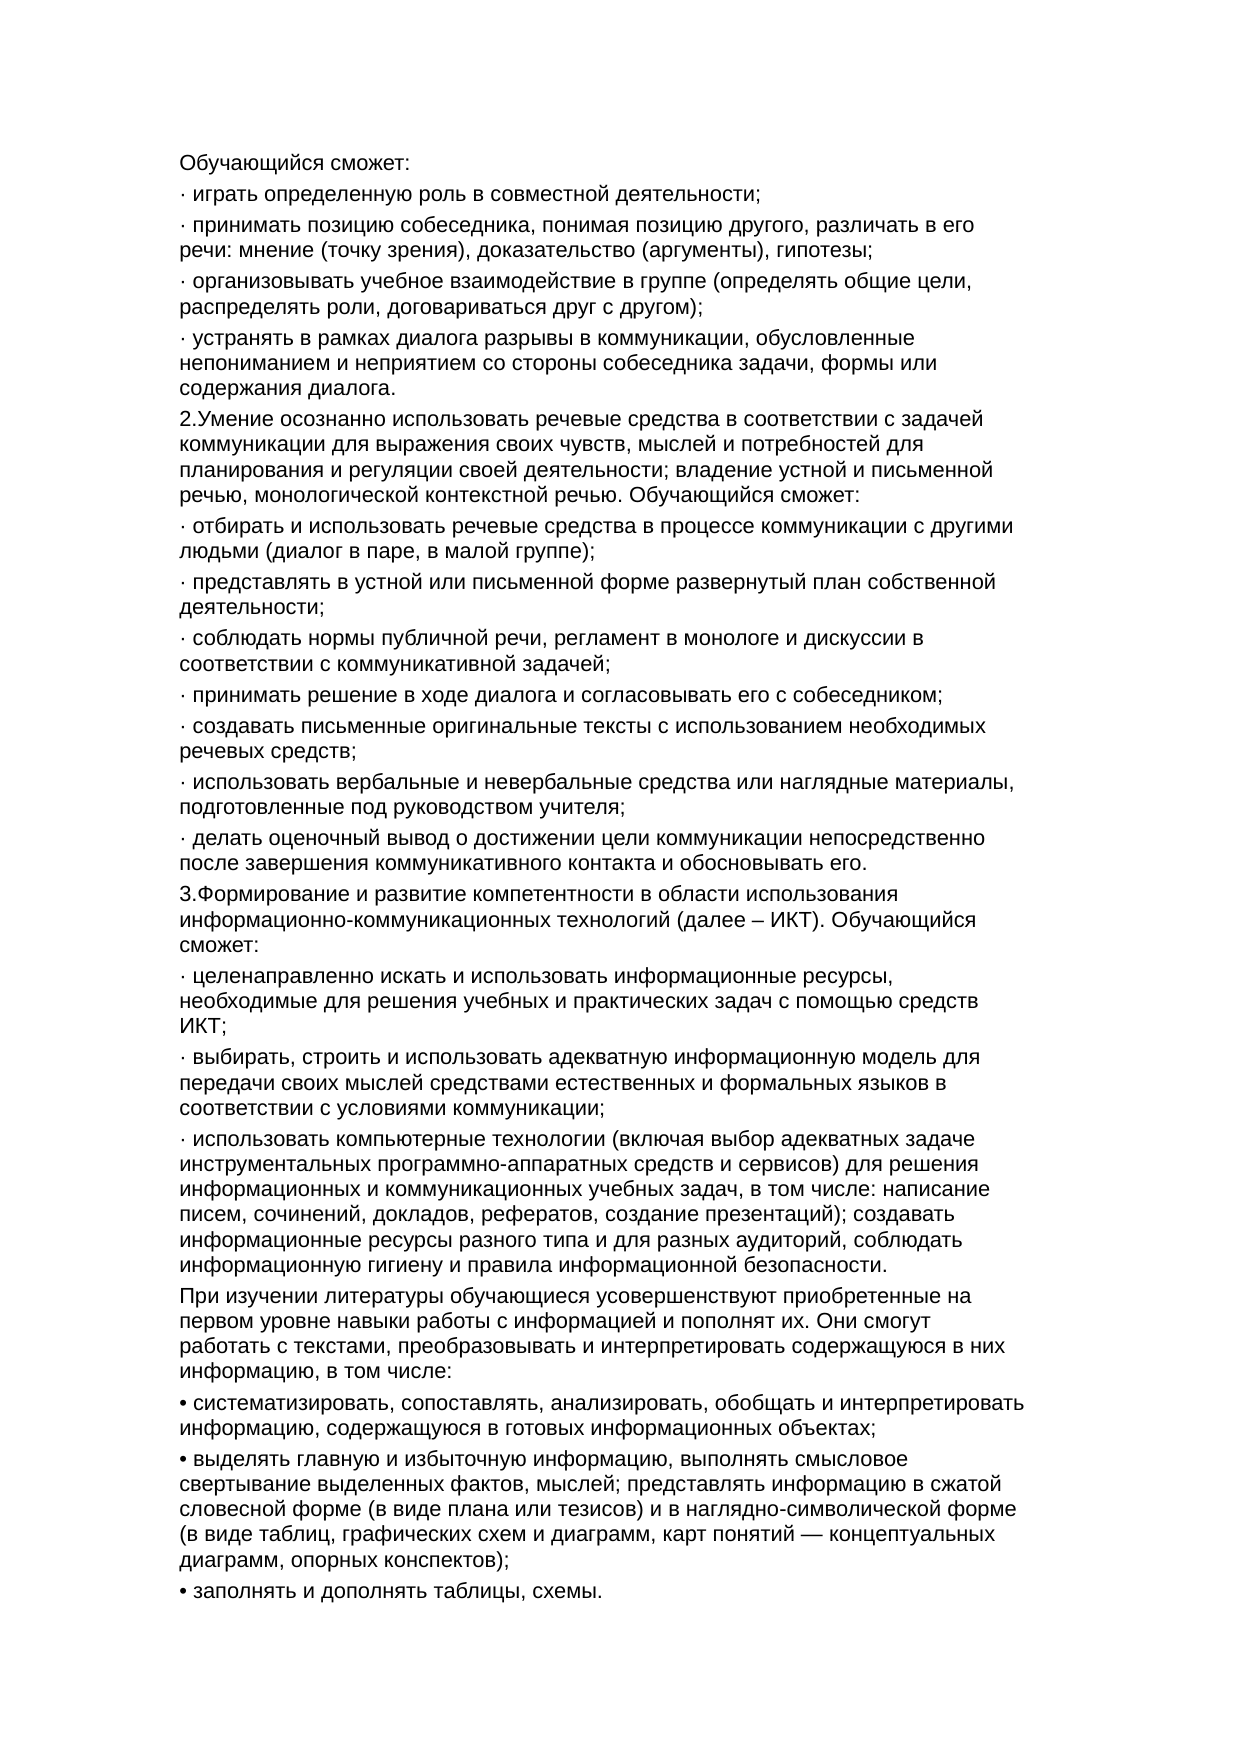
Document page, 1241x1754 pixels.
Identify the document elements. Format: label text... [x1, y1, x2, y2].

text · отбирать и использовать речевые средства в процессе коммуникации с другими людьми (диалог в паре, в малой группе); [179, 513, 1026, 563]
text · соблюдать нормы публичной речи, регламент в монологе и дискуссии в соответствии с коммуникативной задачей; [179, 625, 1026, 676]
text Обучающийся сможет: [179, 150, 1026, 175]
text · играть определенную роль в совместной деятельности; [179, 181, 1026, 206]
text · использовать вербальные и невербальные средства или наглядные материалы, подготовленные под руководством учителя; [179, 769, 1026, 819]
text · целенаправленно искать и использовать информационные ресурсы, необходимые для решения учебных и практических задач с помощью средств ИКТ; [179, 963, 1026, 1038]
text · принимать решение в ходе диалога и согласовывать его с собеседником; [179, 681, 1026, 707]
text · представлять в устной или письменной форме развернутый план собственной деятельности; [179, 569, 1026, 619]
text · устранять в рамках диалога разрывы в коммуникации, обусловленные непониманием и неприятием со стороны собеседника задачи, формы или содержания диалога. [179, 324, 1026, 400]
text • заполнять и дополнять таблицы, схемы. [179, 1577, 1026, 1603]
text При изучении литературы обучающиеся усовершенствуют приобретенные на первом уровне навыки работы с информацией и пополнят их. Они смогут работать с текстами, преобразовывать и интерпретировать содержащуюся в них информацию, в том числе: [179, 1283, 1026, 1383]
text · делать оценочный вывод о достижении цели коммуникации непосредственно после завершения коммуникативного контакта и обосновывать его. [179, 825, 1026, 875]
text · выбирать, строить и использовать адекватную информационную модель для передачи своих мыслей средствами естественных и формальных языков в соответствии с условиями коммуникации; [179, 1044, 1026, 1120]
text 2.Умение осознанно использовать речевые средства в соответствии с задачей коммуникации для выражения своих чувств, мыслей и потребностей для планирования и регуляции своей деятельности; владение устной и письменной речью, монологической контекстной речью. Обучающийся сможет: [179, 406, 1026, 507]
text • систематизировать, сопоставлять, анализировать, обобщать и интерпретировать информацию, содержащуюся в готовых информационных объектах; [179, 1389, 1026, 1440]
text · использовать компьютерные технологии (включая выбор адекватных задаче инструментальных программно-аппаратных средств и сервисов) для решения информационных и коммуникационных учебных задач, в том числе: написание писем, сочинений, докладов, рефератов, создание презентаций); создавать информационные ресурсы разного типа и для разных аудиторий, соблюдать информационную гигиену и правила информационной безопасности. [179, 1126, 1026, 1277]
text • выделять главную и избыточную информацию, выполнять смысловое свертывание выделенных фактов, мыслей; представлять информацию в сжатой словесной форме (в виде плана или тезисов) и в наглядно-символической форме (в виде таблиц, графических схем и диаграмм, карт понятий — концептуальных диаграмм, опорных конспектов); [179, 1446, 1026, 1572]
text · принимать позицию собеседника, понимая позицию другого, различать в его речи: мнение (точку зрения), доказательство (аргументы), гипотезы; [179, 212, 1026, 262]
text · организовывать учебное взаимодействие в группе (определять общие цели, распределять роли, договариваться друг с другом); [179, 268, 1026, 319]
text 3.Формирование и развитие компетентности в области использования информационно-коммуникационных технологий (далее – ИКТ). Обучающийся сможет: [179, 881, 1026, 957]
text · создавать письменные оригинальные тексты с использованием необходимых речевых средств; [179, 712, 1026, 763]
